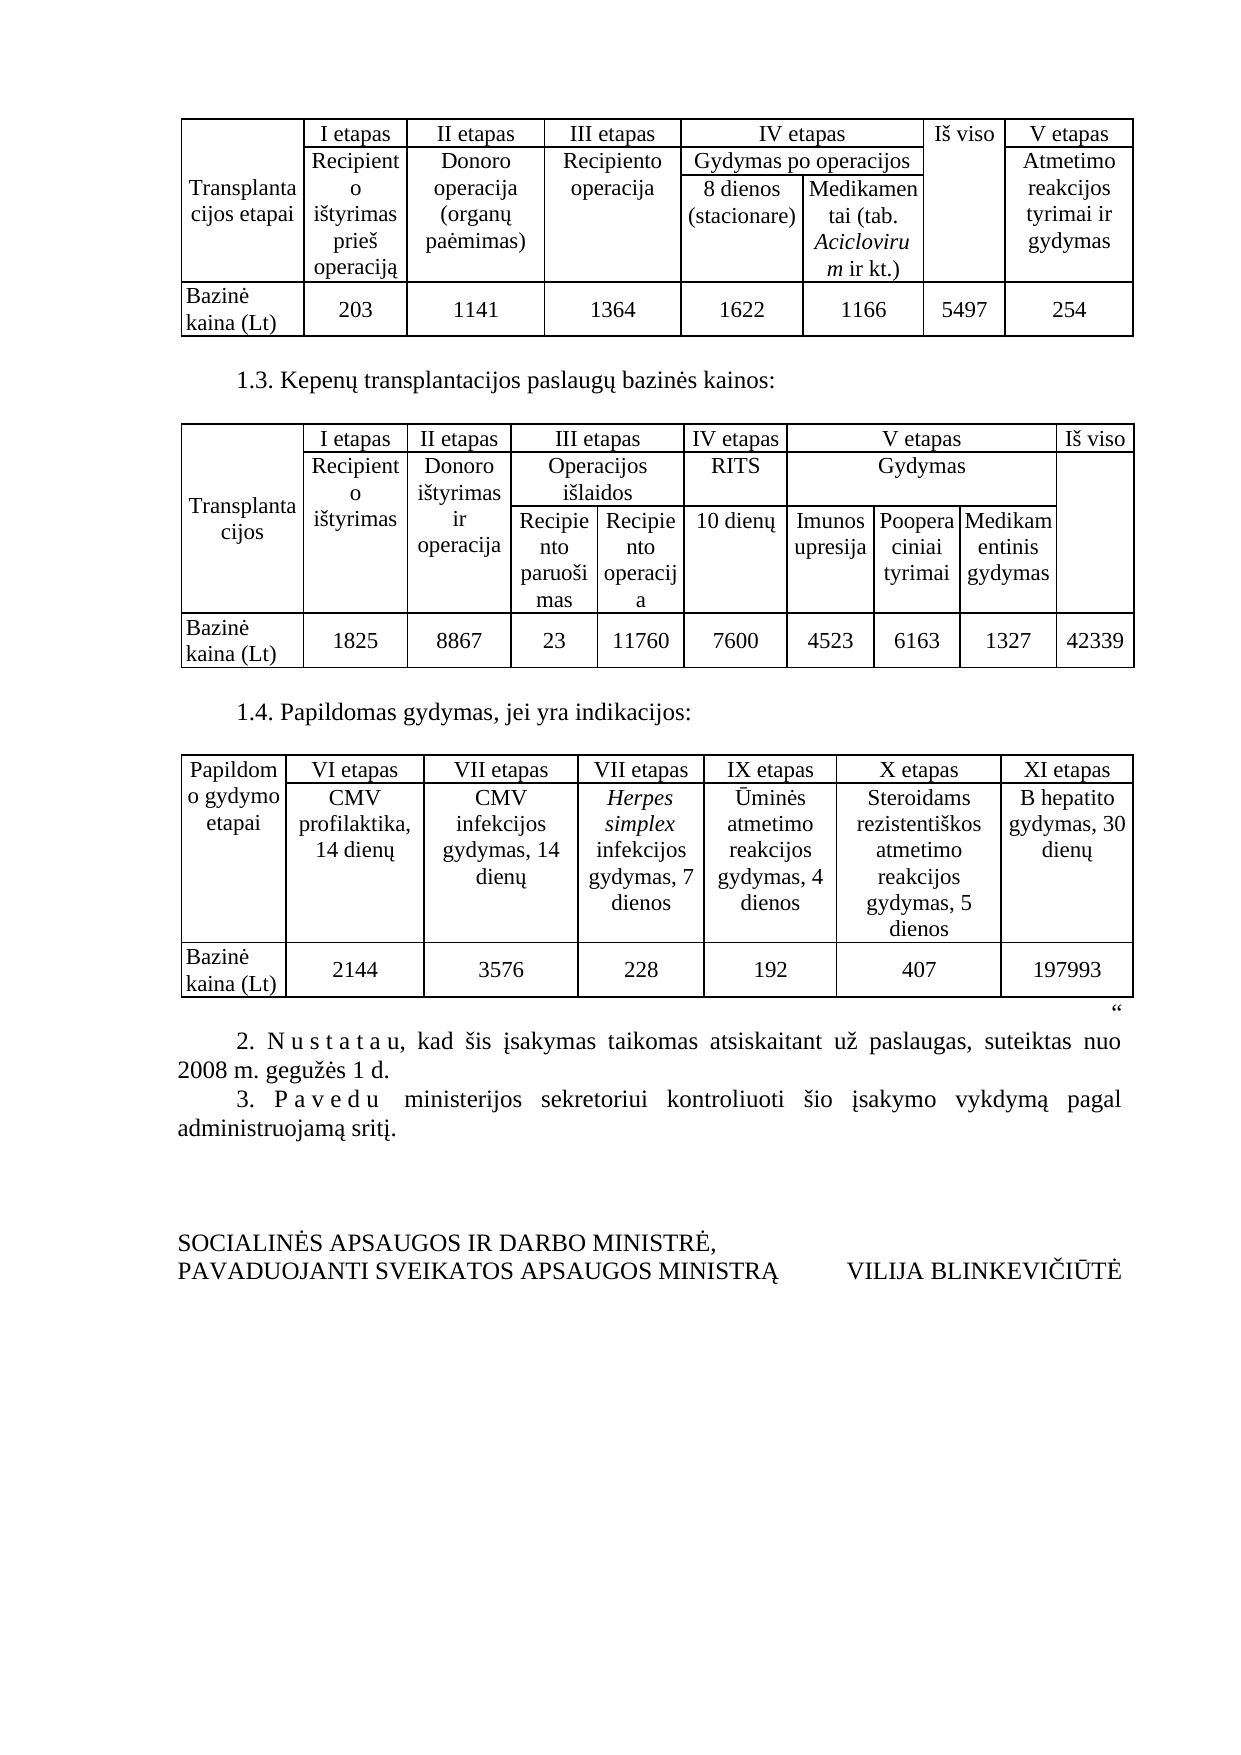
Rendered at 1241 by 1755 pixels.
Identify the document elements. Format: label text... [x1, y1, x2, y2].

text 2. Nustatau, kad šis įsakymas taikomas atsiskaitant už paslaugas, suteiktas nuo 2008 m. gegužės 1 d. [177, 1026, 1122, 1084]
table_cell 1141 [408, 283, 544, 335]
table_cell 4523 [788, 614, 873, 666]
table_cell Recipiento paruošimas [593, 507, 597, 612]
table_cell 228 [579, 943, 703, 996]
table_cell 7600 [685, 614, 786, 666]
table_header Transplantacijos [182, 425, 303, 612]
text 1.4. Papildomas gydymas, jei yra indikacijos: [177, 697, 1122, 726]
table_cell CMV infekcijos gydymas, 14 dienų [425, 784, 577, 942]
table_cell 1622 [682, 283, 802, 335]
table_cell RITS [685, 453, 786, 505]
table_cell 23 [512, 614, 597, 666]
text 3. Pavedu ministerijos sekretoriui kontroliuoti šio įsakymo vykdymą pagal administruojamą sritį. [177, 1084, 1122, 1141]
table_cell Donoro ištyrimas ir operacija [408, 453, 510, 612]
table_cell 192 [705, 943, 836, 996]
table_cell Recipiento ištyrimas prieš operaciją [305, 148, 406, 281]
table_cell B hepatito gydymas, 30 dienų [1002, 784, 1132, 942]
table_cell Atmetimo reakcijos tyrimai ir gydymas [1006, 148, 1132, 281]
table_cell 197993 [1002, 943, 1132, 996]
table_cell Recipiento operacija [545, 148, 680, 281]
table_cell 203 [305, 283, 406, 335]
table_cell 8867 [408, 614, 510, 666]
table_header Transplantacijos etapai [182, 120, 303, 281]
table_cell Herpes simplex infekcijos gydymas, 7 dienos [579, 784, 703, 942]
text SOCIALINĖS APSAUGOS IR DARBO MINISTRĖ, [177, 1228, 1122, 1256]
table_cell Recipiento ištyrimas [304, 453, 407, 612]
table_cell Pooperaciniai tyrimai [875, 507, 959, 612]
table_header Papildomo gydymo etapai [182, 756, 285, 942]
table_cell 1825 [304, 614, 407, 666]
table_cell 10 dienų [685, 507, 786, 612]
table_cell Gydymas [788, 453, 1056, 505]
table_cell 254 [1006, 283, 1132, 335]
table_cell 42339 [1057, 614, 1133, 666]
table_cell CMV profilaktika, 14 dienų [287, 784, 423, 942]
text 1.3. Kepenų transplantacijos paslaugų bazinės kainos: [177, 366, 1122, 394]
table_cell 1166 [804, 283, 923, 335]
table_cell Ūminės atmetimo reakcijos gydymas, 4 dienos [705, 784, 836, 942]
table_cell Imunosupresija [788, 507, 873, 612]
table_cell 6163 [875, 614, 959, 666]
text “ [177, 998, 1122, 1026]
table_cell Medikamentinis gydymas [961, 507, 1056, 612]
table_cell 11760 [598, 614, 683, 666]
table_cell 5497 [924, 283, 1004, 335]
table_cell 1364 [545, 283, 680, 335]
table_cell 3576 [425, 943, 577, 996]
table_cell Donoro operacija (organų paėmimas) [408, 148, 544, 281]
table_cell 1327 [961, 614, 1056, 666]
table_cell [1057, 453, 1133, 612]
table_cell 407 [837, 943, 1000, 996]
table_cell 2144 [287, 943, 423, 996]
table_cell 8 dienos (stacionare) [682, 176, 802, 281]
text PAVADUOJANTI SVEIKATOS APSAUGOS MINISTRĄ VILIJA BLINKEVIČIŪTĖ [177, 1256, 1122, 1285]
table_header Iš viso [924, 120, 1004, 281]
